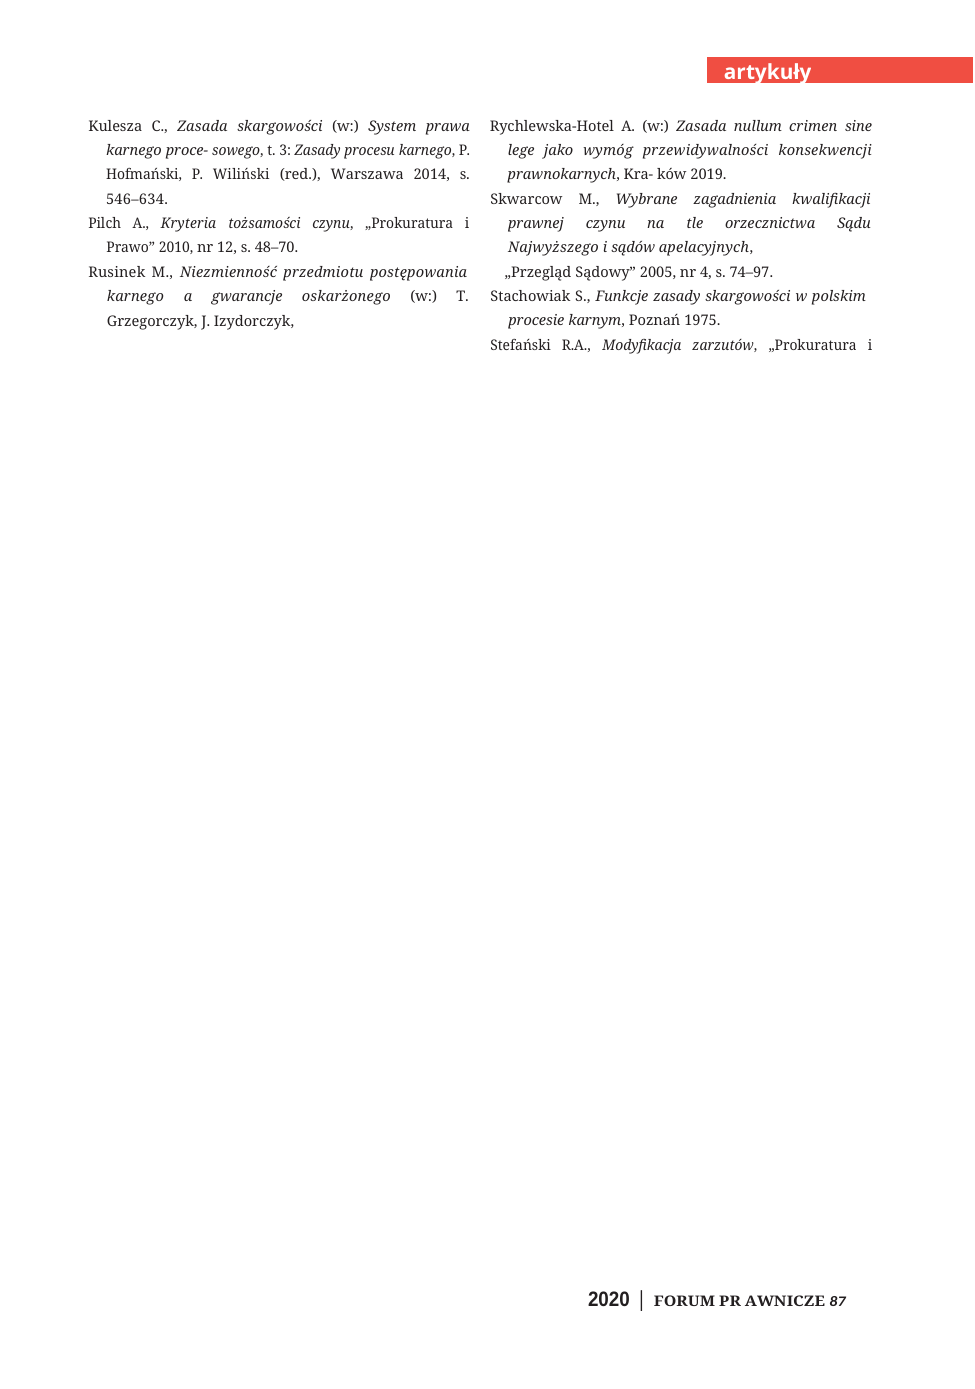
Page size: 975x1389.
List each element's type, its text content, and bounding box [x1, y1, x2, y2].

text Stachowiak S., Funkcje zasady skargowości w polskim procesie karnym, Poznań 1975. [490, 286, 868, 330]
text Stefański R.A., Modyfikacja zarzutów, „Prokuratura i Prawo” 2013, nr 12, s. 79–99. [490, 334, 872, 357]
text Skwarcow M., Wybrane zagadnienia kwalifikacji prawnej czynu na tle orzecznictwa Sądu Najwyższego i sądów apelacyjnych, [490, 188, 871, 257]
text Rusinek M., Niezmienność przedmiotu postępowania karnego a gwarancje oskarżonego (w:) T. Grzegorczyk, J. Izydorczyk, [88, 262, 469, 330]
text Pilch A., Kryteria tożsamości czynu, „Prokuratura i Prawo” 2010, nr 12, s. 48–70. [88, 213, 469, 257]
text artykuły [707, 57, 975, 83]
text „Przegląd Sądowy” 2005, nr 4, s. 74–97. [504, 262, 874, 281]
text Kulesza C., Zasada skargowości (w:) System prawa karnego proce- sowego, t. 3: Zasady procesu karnego, P. Hofmański, P. Wiliński (red.), Warszawa 2014, s. 546–634. [88, 115, 470, 208]
text 2020 | FORUM PR AWNICZE 87 [588, 1284, 870, 1312]
text Rychlewska-Hotel A. (w:) Zasada nullum crimen sine lege jako wymóg przewidywalności konsekwencji prawnokarnych, Kra- ków 2019. [489, 115, 872, 184]
